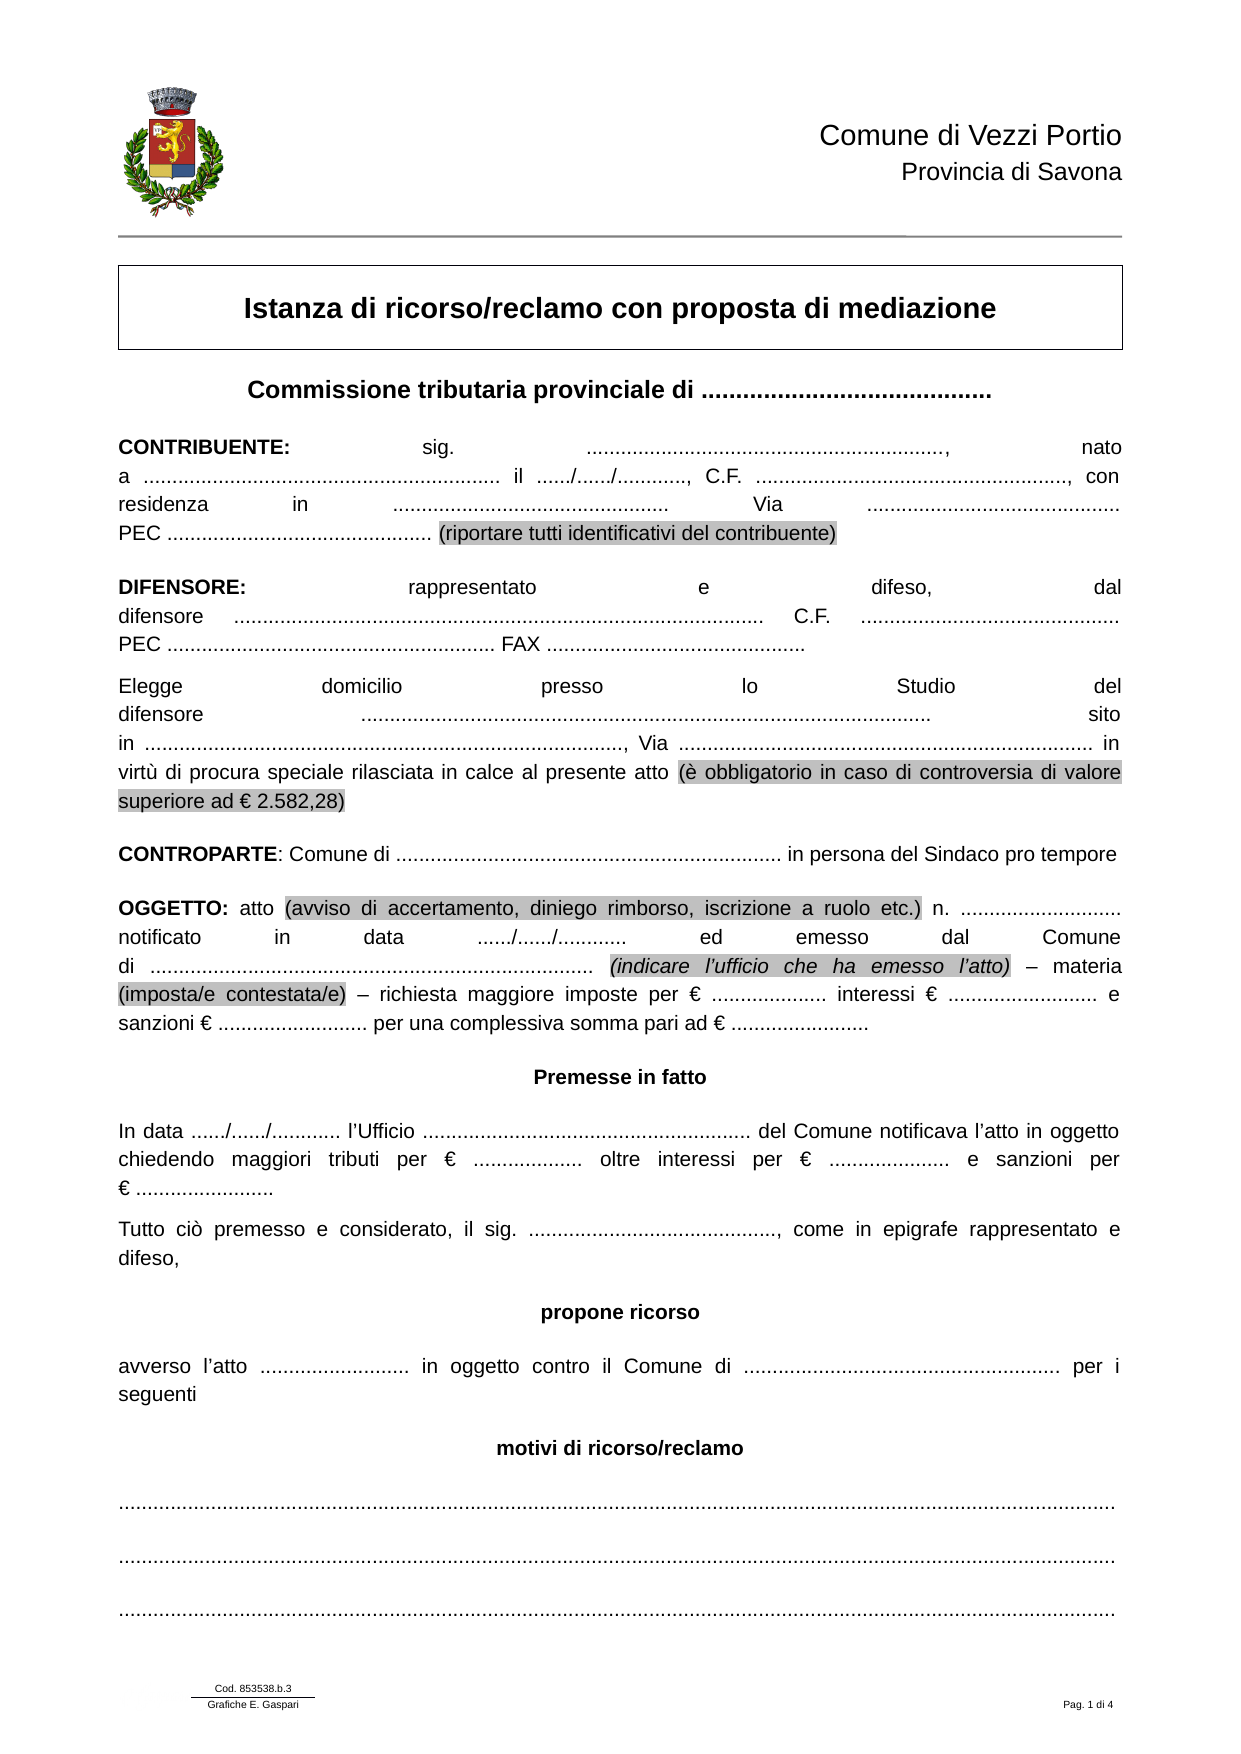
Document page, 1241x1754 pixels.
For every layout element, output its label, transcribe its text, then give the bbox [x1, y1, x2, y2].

text Elegge domicilio presso lo Studio del difensore ................................................................................................... sito in ..................................................................................., Via ........................................................................ in virtù di procura speciale rilasciata in calce al presente atto (è obbligatorio in caso di controversia di valore superiore ad € 2.582,28) [118, 673, 1122, 812]
text Tutto ciò premesso e considerato, il sig. ..........................................., come in epigrafe rappresentato e difeso, [118, 1217, 1122, 1270]
text Commissione tributaria provinciale di .......................................... [118, 375, 1122, 404]
text DIFENSORE: rappresentato e difeso, dal difensore ............................................................................................ C.F. ............................................. PEC ......................................................... FAX ............................................. [118, 575, 1122, 656]
text Provincia di Savona [224, 157, 1122, 185]
text propone ricorso [118, 1300, 1122, 1324]
text In data ....../....../............ l’Ufficio ......................................................... del Comune notificava l’atto in oggetto chiedendo maggiori tributi per € ................... oltre interessi per € ..................... e sanzioni per € ........................ [118, 1118, 1122, 1200]
text OGGETTO: atto (avviso di accertamento, diniego rimborso, iscrizione a ruolo etc.) n. ............................ notificato in data ....../....../............ ed emesso dal Comune di ............................................................................. (indicare l’ufficio che ha emesso l’atto) – materia (imposta/e contestata/e) – richiesta maggiore imposte per € .................... interessi € .......................... e sanzioni € .......................... per una complessiva somma pari ad € ........................ [118, 896, 1122, 1035]
text CONTROPARTE: Comune di ................................................................... in persona del Sindaco pro tempore [118, 842, 1122, 866]
table_header Istanza di ricorso/reclamo con proposta di mediazione [119, 266, 1122, 349]
text ............................................................................................................................................................................. [118, 1490, 1122, 1514]
text ............................................................................................................................................................................. [118, 1543, 1122, 1567]
subtitle Premesse in fatto [118, 1065, 1122, 1089]
text CONTRIBUENTE: sig. .............................................................., nato a .............................................................. il ....../....../............, C.F. ......................................................, con residenza in ................................................ Via ............................................ PEC .............................................. (riportare tutti identificativi del contribuente) [118, 435, 1122, 545]
text ............................................................................................................................................................................. [118, 1597, 1122, 1621]
text motivi di ricorso/reclamo [118, 1436, 1122, 1460]
picture [122, 87, 224, 219]
text avverso l’atto .......................... in oggetto contro il Comune di ....................................................... per i seguenti [118, 1353, 1122, 1406]
text Comune di Vezzi Portio [224, 118, 1122, 152]
